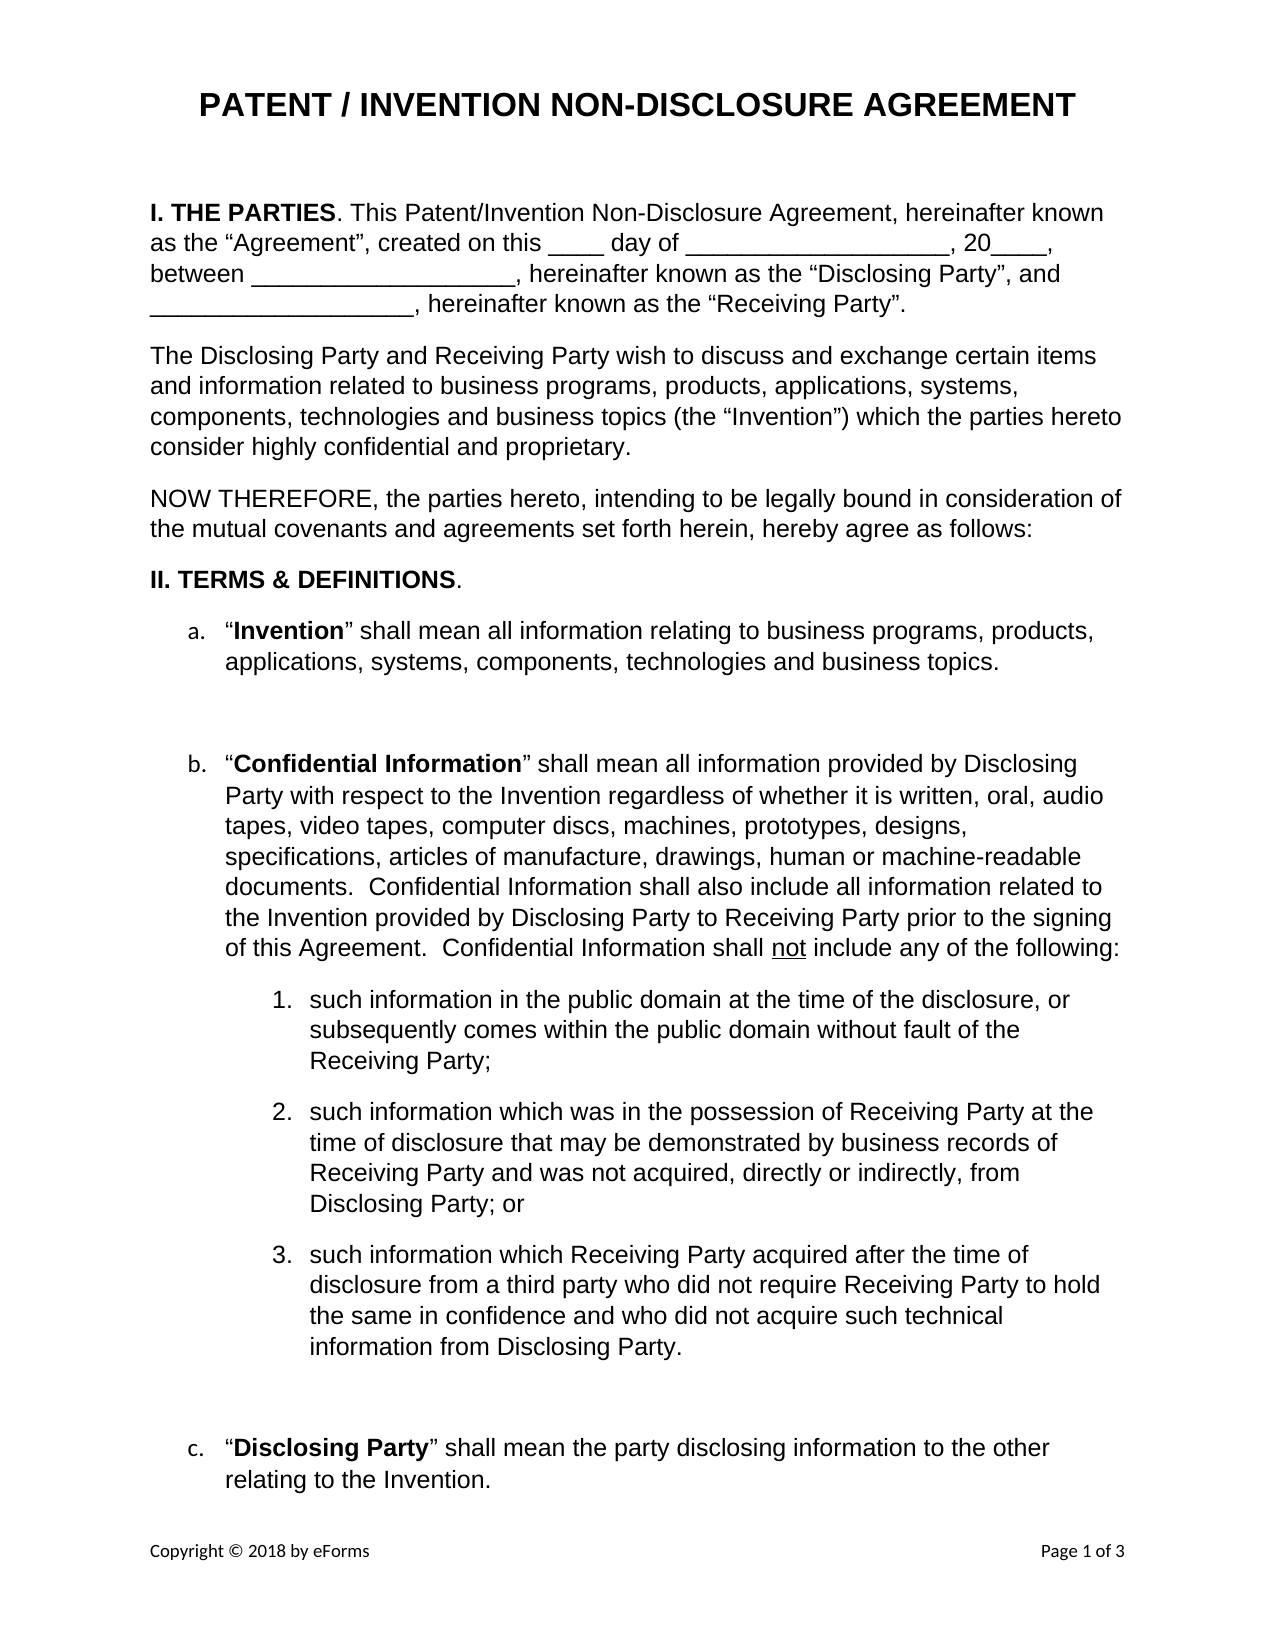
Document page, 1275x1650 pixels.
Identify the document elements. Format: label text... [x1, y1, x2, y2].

text PATENT / INVENTION NON-DISCLOSURE AGREEMENT [150, 85, 1125, 124]
list such information in the public domain at the time of the disclosure, or subsequently comes within the public domain without fault of the Receiving Party; [272, 983, 1125, 1074]
list such information which Receiving Party acquired after the time of disclosure from a third party who did not require Receiving Party to hold the same in confidence and who did not acquire such technical information from Disclosing Party. [272, 1238, 1125, 1360]
text I. THE PARTIES. This Patent/Invention Non-Disclosure Agreement, hereinafter known as the “Agreement”, created on this ____ day of ___________________, 20____, between ___________________, hereinafter known as the “Disclosing Party”, and ___________________, hereinafter known as the “Receiving Party”. [150, 196, 1125, 318]
text II. TERMS & DEFINITIONS. [150, 564, 1125, 594]
list “Confidential Information” shall mean all information provided by Disclosing Party with respect to the Invention regardless of whether it is written, oral, audio tapes, video tapes, computer discs, machines, prototypes, designs, specifications, articles of manufacture, drawings, human or machine-readable documents. Confidential Information shall also include all information related to the Invention provided by Disclosing Party to Receiving Party prior to the signing of this Agreement. Confidential Information shall not include any of the following: [187, 748, 1125, 962]
text NOW THEREFORE, the parties hereto, intending to be legally bound in consideration of the mutual covenants and agreements set forth herein, hereby agree as follows: [150, 482, 1125, 543]
list “Disclosing Party” shall mean the party disclosing information to the other relating to the Invention. [187, 1432, 1125, 1493]
list such information which was in the possession of Receiving Party at the time of disclosure that may be demonstrated by business records of Receiving Party and was not acquired, directly or indirectly, from Disclosing Party; or [272, 1095, 1125, 1217]
text The Disclosing Party and Receiving Party wish to discuss and exchange certain items and information related to business programs, products, applications, systems, components, technologies and business topics (the “Invention”) which the parties hereto consider highly confidential and proprietary. [150, 339, 1125, 461]
list “Invention” shall mean all information relating to business programs, products, applications, systems, components, technologies and business topics. [187, 615, 1125, 676]
